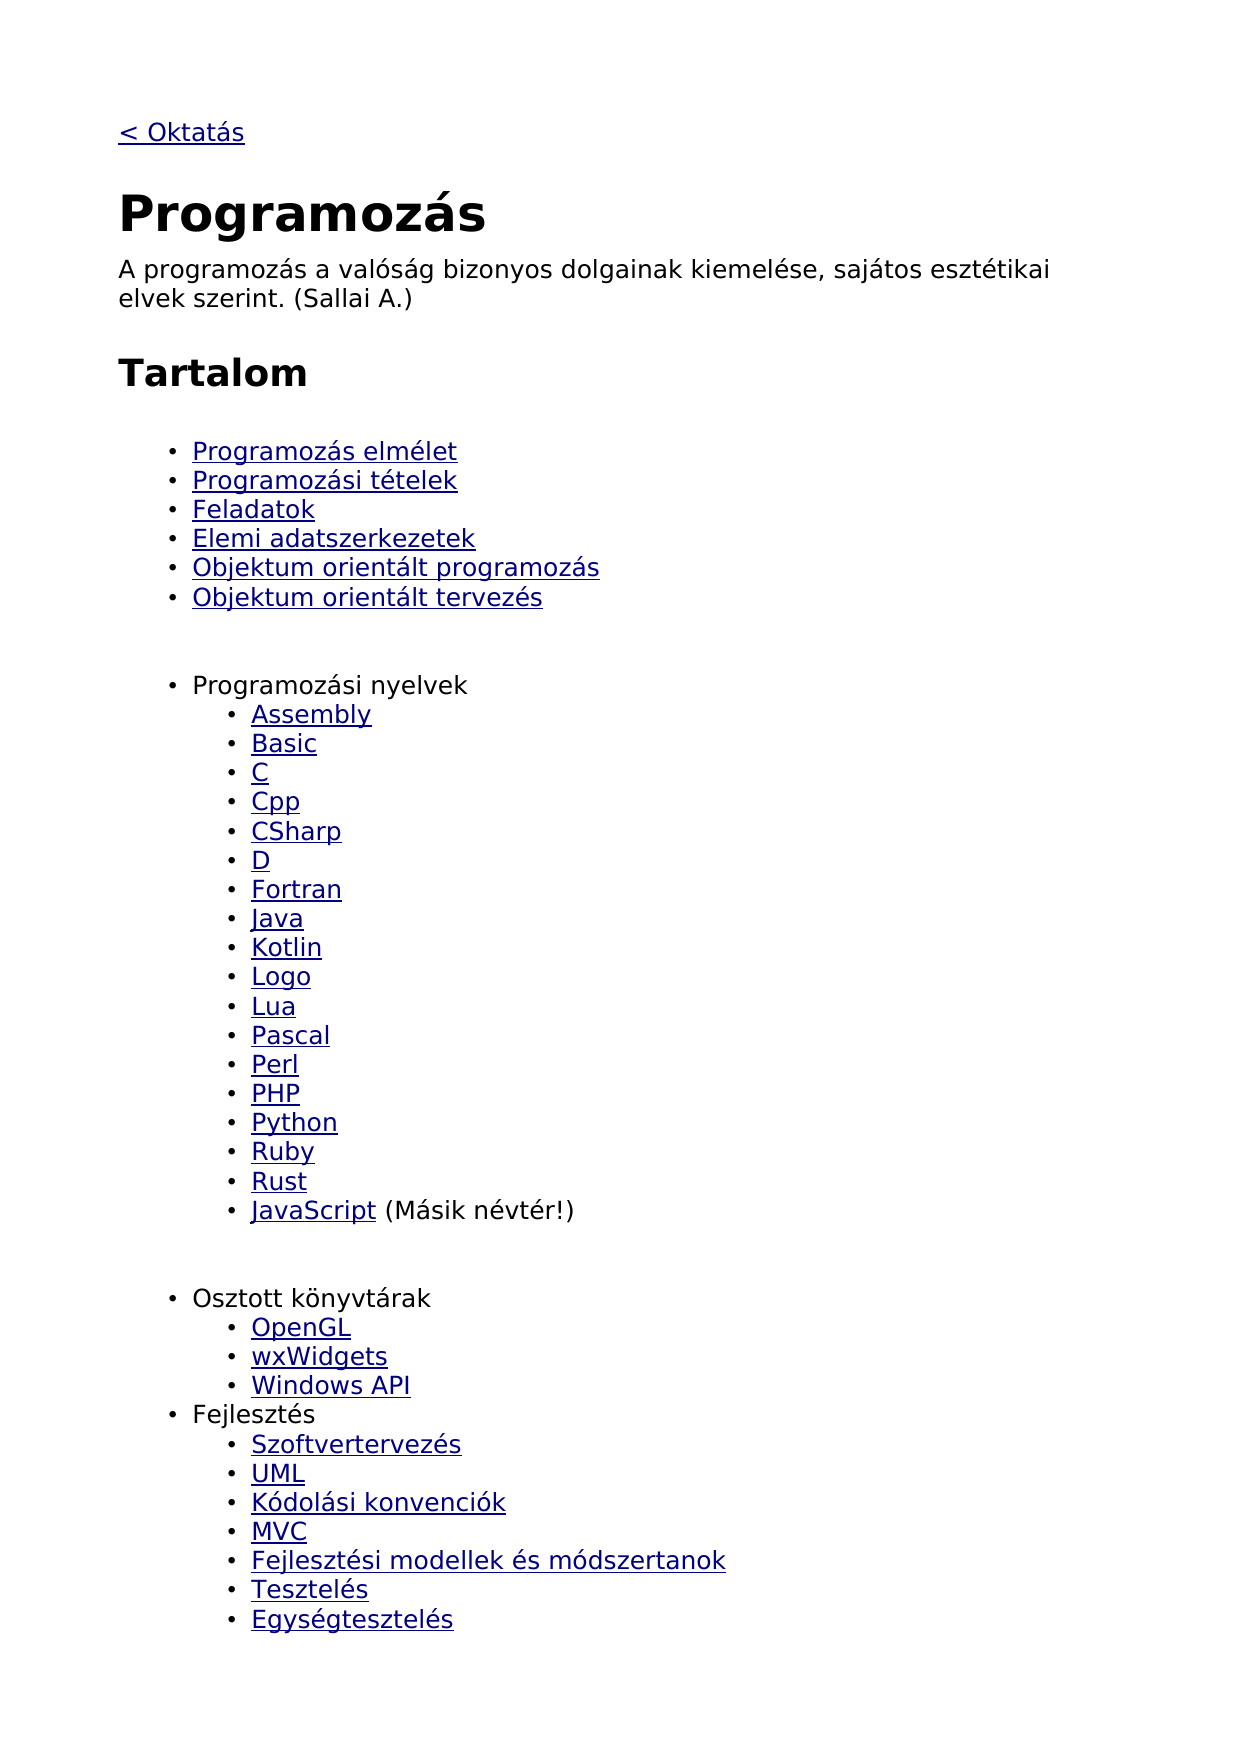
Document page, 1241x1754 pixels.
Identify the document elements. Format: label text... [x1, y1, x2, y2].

list Fortran [236, 875, 1122, 904]
list MVC [236, 1517, 1122, 1547]
list Fejlesztés [177, 1401, 1122, 1430]
list Osztott könyvtárak [177, 1284, 1122, 1313]
list Perl [236, 1050, 1122, 1079]
list Java [236, 904, 1122, 933]
list Rust [236, 1167, 1122, 1196]
list Kódolási konvenciók [236, 1488, 1122, 1517]
list Cpp [236, 788, 1122, 817]
text < Oktatás [118, 118, 1122, 147]
list Objektum orientált programozás [177, 554, 1122, 583]
list Fejlesztési modellek és módszertanok [236, 1547, 1122, 1576]
subtitle Tartalom [118, 351, 1122, 395]
list Elemi adatszerkezetek [177, 524, 1122, 554]
list Egységtesztelés [236, 1605, 1122, 1634]
list JavaScript (Másik névtér!) [236, 1196, 1122, 1225]
list PHP [236, 1079, 1122, 1108]
list D [236, 846, 1122, 875]
text A programozás a valóság bizonyos dolgainak kiemelése, sajátos esztétikai elvek szerint. (Sallai A.) [118, 256, 1122, 314]
list UML [236, 1459, 1122, 1488]
list Programozási nyelvek [177, 671, 1122, 700]
list Windows API [236, 1372, 1122, 1401]
list Kotlin [236, 933, 1122, 963]
list Ruby [236, 1138, 1122, 1167]
list Python [236, 1108, 1122, 1138]
list CSharp [236, 817, 1122, 846]
list Lua [236, 992, 1122, 1021]
list Programozási tételek [177, 466, 1122, 495]
subtitle Programozás [118, 185, 1122, 243]
list Programozás elmélet [177, 437, 1122, 466]
list Tesztelés [236, 1576, 1122, 1605]
list OpenGL [236, 1313, 1122, 1342]
list Assembly [236, 700, 1122, 729]
list Pascal [236, 1021, 1122, 1050]
list wxWidgets [236, 1342, 1122, 1372]
list Feladatok [177, 495, 1122, 524]
list C [236, 758, 1122, 788]
list Logo [236, 963, 1122, 992]
list Basic [236, 729, 1122, 758]
list Objektum orientált tervezés [177, 583, 1122, 612]
list Szoftvertervezés [236, 1430, 1122, 1459]
